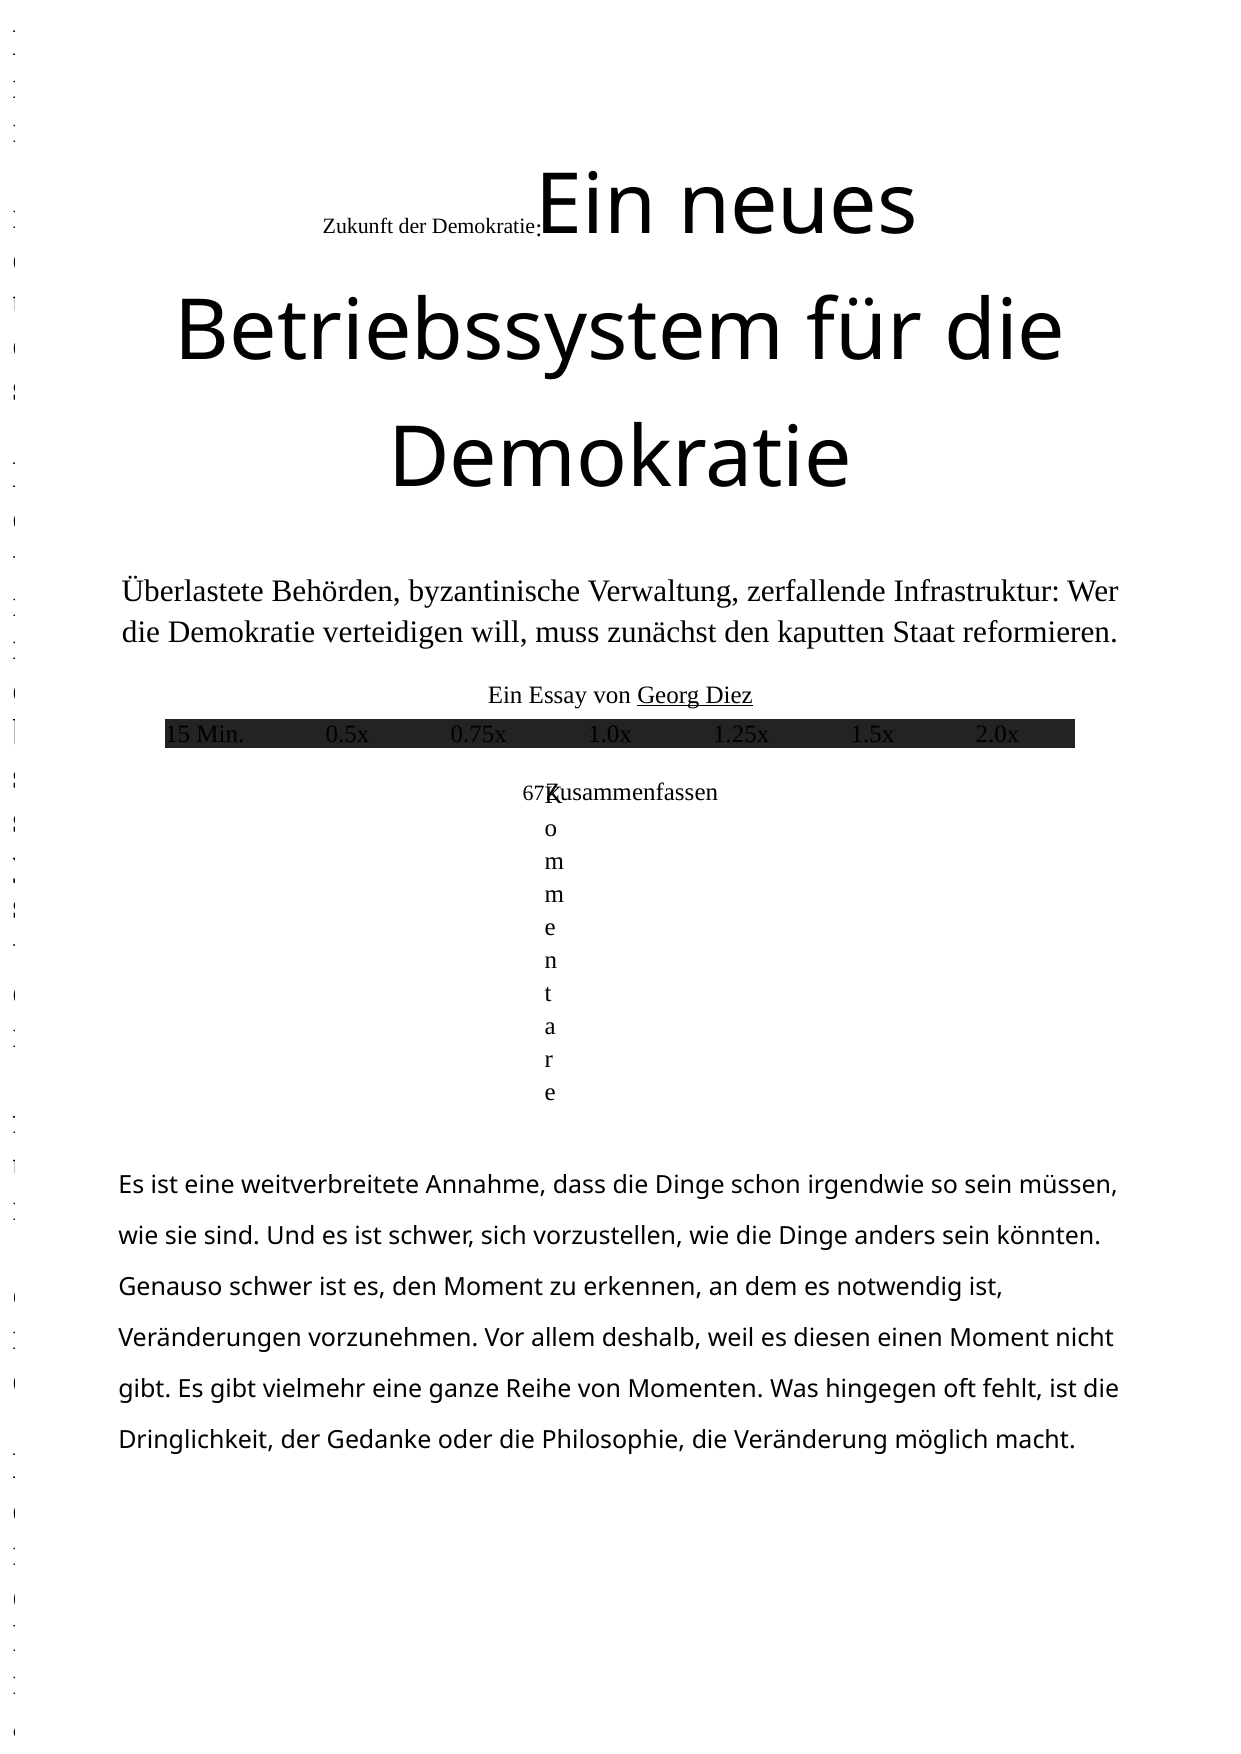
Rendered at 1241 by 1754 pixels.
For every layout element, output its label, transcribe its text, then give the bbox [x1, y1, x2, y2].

text Ein Essay von Georg Diez [118, 680, 1122, 708]
text 67Zusammenfassen [118, 777, 1122, 806]
text Es ist eine weitverbreitete Annahme, dass die Dinge schon irgendwie so sein müssen, wie sie sind. Und es ist schwer, sich vorzustellen, wie die Dinge anders sein könnten. Genauso schwer ist es, den Moment zu erkennen, an dem es notwendig ist, Veränderungen vorzunehmen. Vor allem deshalb, weil es diesen einen Moment nicht gibt. Es gibt vielmehr eine ganze Reihe von Momenten. Was hingegen oft fehlt, ist die Dringlichkeit, der Gedanke oder die Philosophie, die Veränderung möglich macht. [118, 1166, 1122, 1456]
text Überlastete Behörden, byzantinische Verwaltung, zerfallende Infrastruktur: Wer die Demokratie verteidigen will, muss zunächst den kaputten Staat reformieren. [118, 572, 1122, 649]
subtitle Zukunft der DemokratieEin neues Betriebssystem für die Demokratie [118, 143, 1122, 511]
text 15 Min. 0.5x 0.75x 1.0x 1.25x 1.5x 2.0x [118, 719, 1122, 748]
